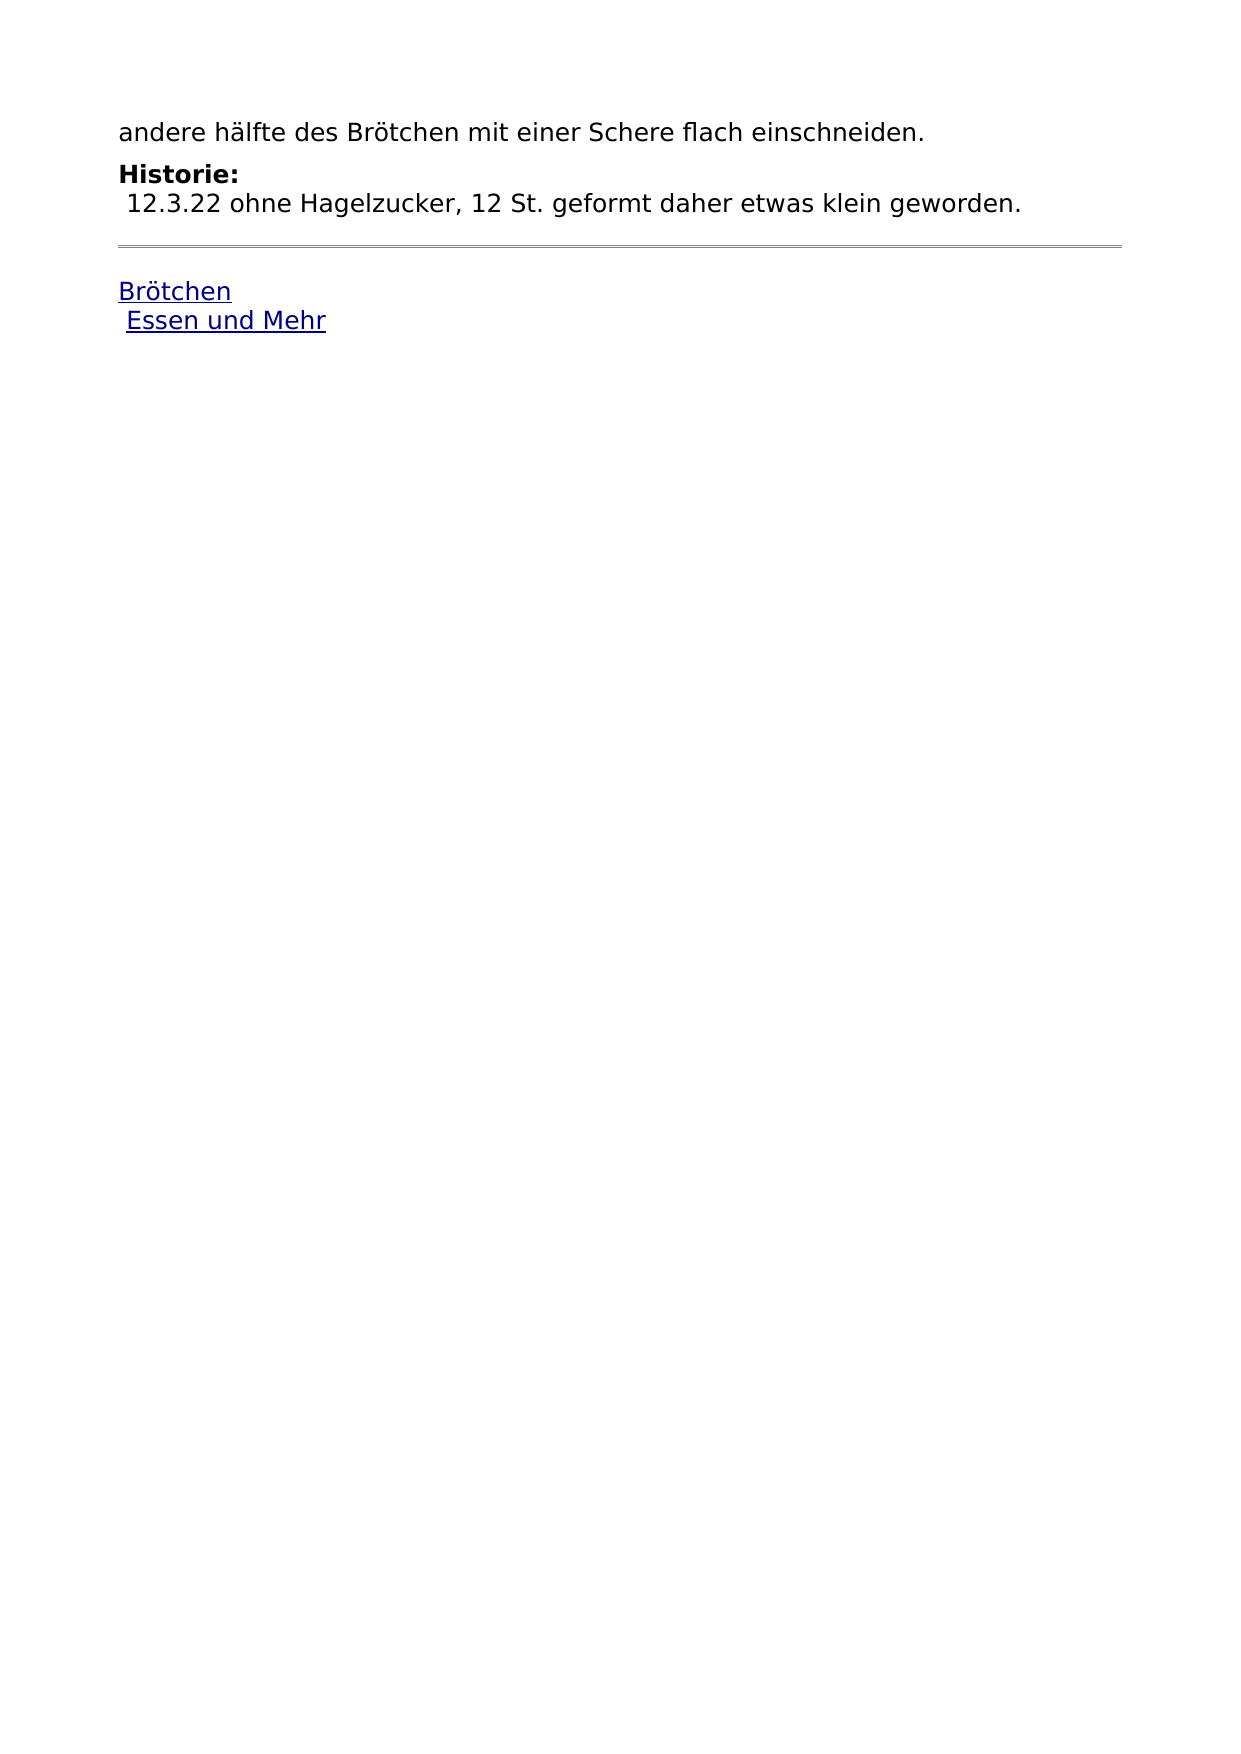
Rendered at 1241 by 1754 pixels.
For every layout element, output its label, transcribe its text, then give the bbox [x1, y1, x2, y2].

text Historie: 12.3.22 ohne Hagelzucker, 12 St. geformt daher etwas klein geworden. [118, 160, 1122, 218]
text andere hälfte des Brötchen mit einer Schere flach einschneiden. [118, 118, 1122, 147]
text Brötchen Essen und Mehr [118, 277, 1122, 335]
